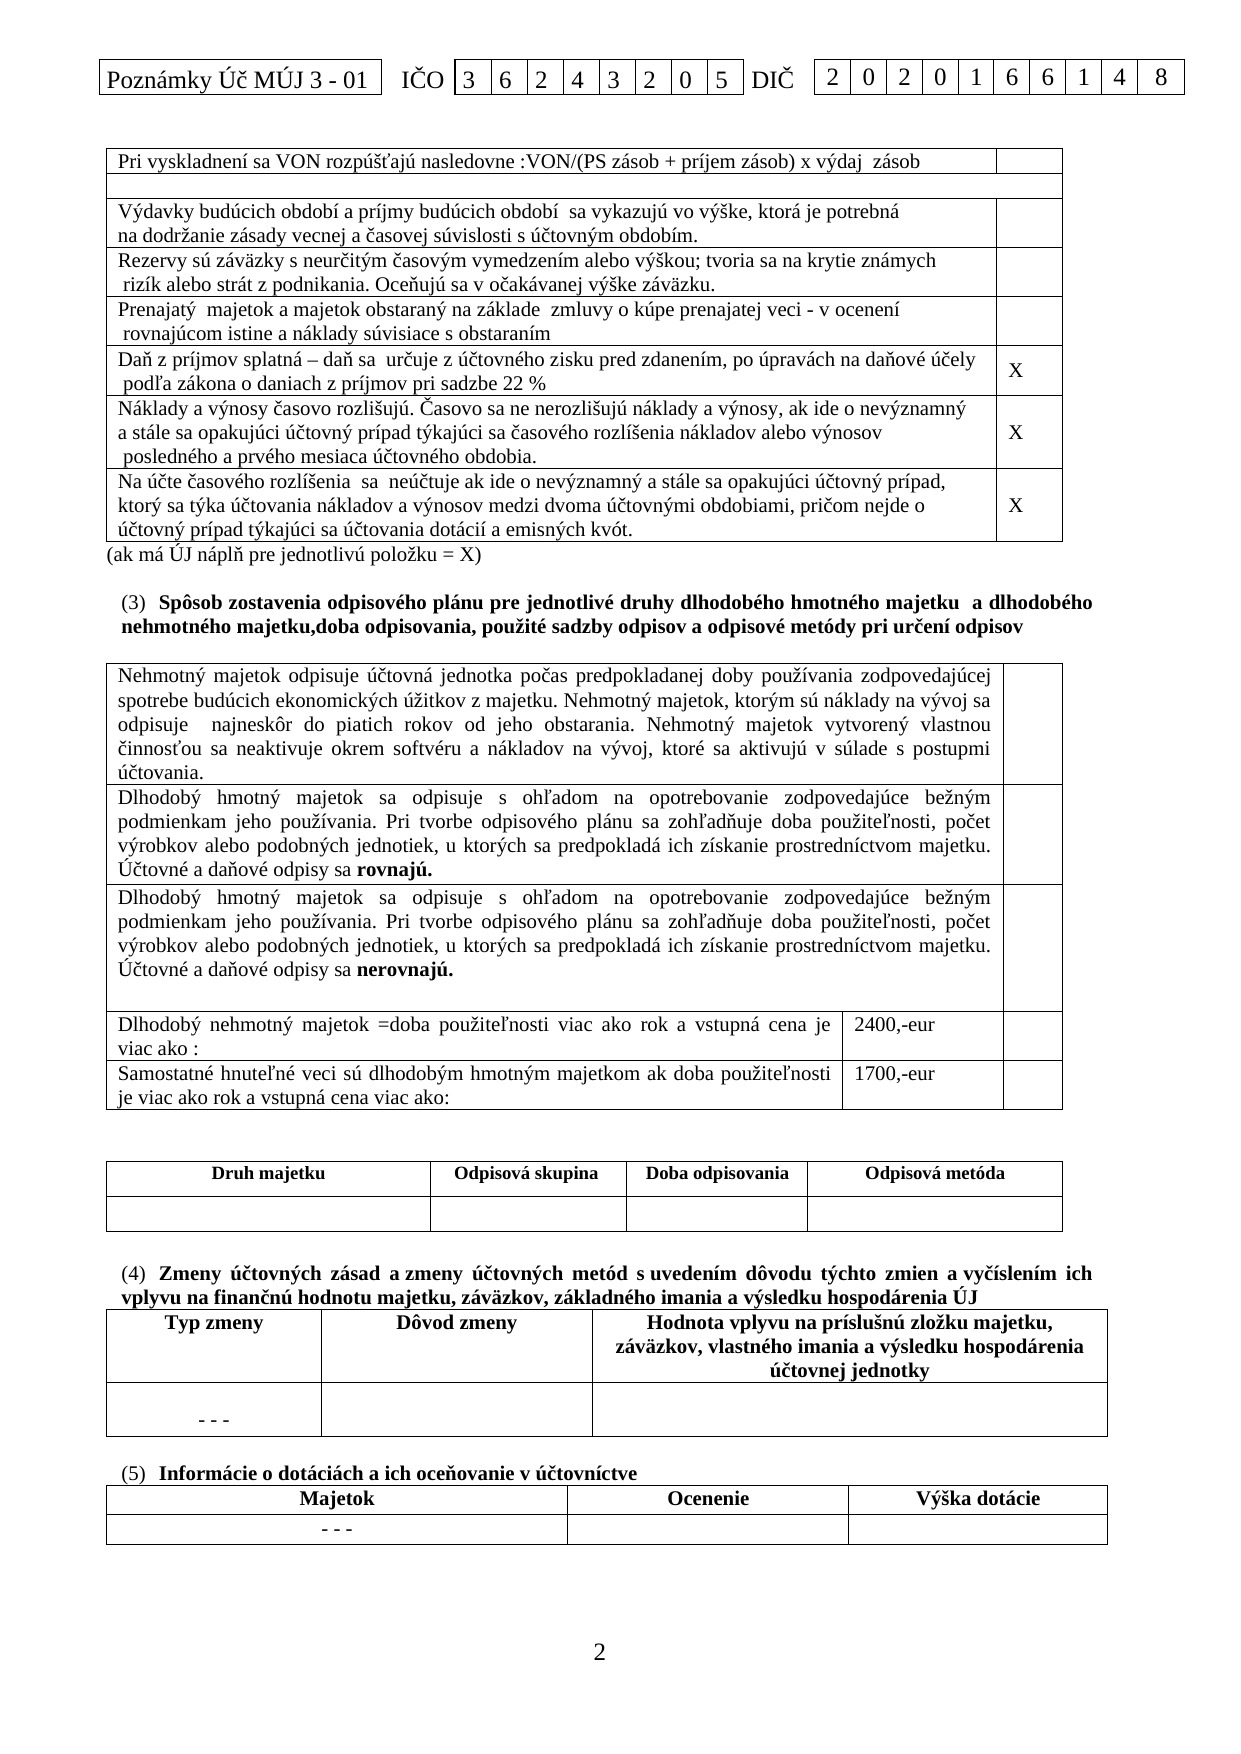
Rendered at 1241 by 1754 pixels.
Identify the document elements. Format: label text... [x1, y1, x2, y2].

table_cell 2400,-eur [843, 1012, 1003, 1060]
table_cell [997, 248, 1062, 296]
table_cell [997, 199, 1062, 247]
table_cell [1004, 1061, 1062, 1109]
table_cell X [997, 396, 1062, 468]
table_cell - - - [107, 1383, 321, 1436]
table_cell [1004, 885, 1062, 1011]
table_cell Výdavky budúcich období a príjmy budúcich období sa vykazujú vo výške, ktorá je potrebná na dodržanie zásady vecnej a časovej súvislosti s účtovným obdobím. [107, 199, 996, 247]
table_header Odpisová metóda [808, 1162, 1062, 1196]
table_cell X [997, 346, 1062, 394]
table_cell Pri vyskladnení sa VON rozpúšťajú nasledovne :VON/(PS zásob + príjem zásob) x výdaj zásob [107, 149, 996, 173]
table_cell X [997, 469, 1062, 541]
table_header Hodnota vplyvu na príslušnú zložku majetku, záväzkov, vlastného imania a výsledku hospodárenia účtovnej jednotky [593, 1310, 1107, 1382]
table_header Ocenenie [568, 1486, 848, 1514]
table_cell [1004, 1012, 1062, 1060]
list Zmeny účtovných zásad a zmeny účtovných metód s uvedením dôvodu týchto zmien a vyčíslením ich vplyvu na finančnú hodnotu majetku, záväzkov, základného imania a výsledku hospodárenia ÚJ [121, 1261, 1092, 1309]
table_cell Na účte časového rozlíšenia sa neúčtuje ak ide o nevýznamný a stále sa opakujúci účtovný prípad, ktorý sa týka účtovania nákladov a výnosov medzi dvoma účtovnými obdobiami, pričom nejde o účtovný prípad týkajúci sa účtovania dotácií a emisných kvót. [107, 469, 996, 541]
table_header Dôvod zmeny [322, 1310, 592, 1382]
table_cell Samostatné hnuteľné veci sú dlhodobým hmotným majetkom ak doba použiteľnosti je viac ako rok a vstupná cena viac ako: [107, 1061, 842, 1109]
table_cell Prenajatý majetok a majetok obstaraný na základe zmluvy o kúpe prenajatej veci - v ocenení rovnajúcom istine a náklady súvisiace s obstaraním [107, 297, 996, 345]
table_cell [808, 1197, 1062, 1231]
table_cell Dlhodobý hmotný majetok sa odpisuje s ohľadom na opotrebovanie zodpovedajúce bežným podmienkam jeho používania. Pri tvorbe odpisového plánu sa zohľadňuje doba použiteľnosti, počet výrobkov alebo podobných jednotiek, u ktorých sa predpokladá ich získanie prostredníctvom majetku. Účtovné a daňové odpisy sa nerovnajú. [107, 885, 1003, 1011]
text (ak má ÚJ náplň pre jednotlivú položku = X) [106, 542, 1092, 566]
table_header Výška dotácie [849, 1486, 1107, 1514]
table_cell [107, 174, 1062, 198]
table_cell Dlhodobý hmotný majetok sa odpisuje s ohľadom na opotrebovanie zodpovedajúce bežným podmienkam jeho používania. Pri tvorbe odpisového plánu sa zohľadňuje doba použiteľnosti, počet výrobkov alebo podobných jednotiek, u ktorých sa predpokladá ich získanie prostredníctvom majetku. Účtovné a daňové odpisy sa rovnajú. [107, 785, 1003, 884]
table_cell [593, 1383, 1107, 1436]
table_cell [997, 149, 1062, 173]
table_cell Dlhodobý nehmotný majetok =doba použiteľnosti viac ako rok a vstupná cena je viac ako : [107, 1012, 842, 1060]
table_cell 1700,-eur [843, 1061, 1003, 1109]
table_header Odpisová skupina [431, 1162, 626, 1196]
table_cell - - - [107, 1515, 567, 1544]
table_cell [568, 1515, 848, 1544]
list Spôsob zostavenia odpisového plánu pre jednotlivé druhy dlhodobého hmotného majetku a dlhodobého nehmotného majetku,doba odpisovania, použité sadzby odpisov a odpisové metódy pri určení odpisov [121, 590, 1092, 638]
table_cell [997, 297, 1062, 345]
table_cell [107, 1197, 430, 1231]
list Informácie o dotáciách a ich oceňovanie v účtovníctve [121, 1461, 1092, 1485]
table_header Typ zmeny [107, 1310, 321, 1382]
table_cell [1004, 785, 1062, 884]
table_header Druh majetku [107, 1162, 430, 1196]
table_header [1004, 664, 1062, 784]
table_header Nehmotný majetok odpisuje účtovná jednotka počas predpokladanej doby používania zodpovedajúcej spotrebe budúcich ekonomických úžitkov z majetku. Nehmotný majetok, ktorým sú náklady na vývoj sa odpisuje najneskôr do piatich rokov od jeho obstarania. Nehmotný majetok vytvorený vlastnou činnosťou sa neaktivuje okrem softvéru a nákladov na vývoj, ktoré sa aktivujú v súlade s postupmi účtovania. [107, 664, 1003, 784]
table_cell Náklady a výnosy časovo rozlišujú. Časovo sa ne nerozlišujú náklady a výnosy, ak ide o nevýznamný a stále sa opakujúci účtovný prípad týkajúci sa časového rozlíšenia nákladov alebo výnosov posledného a prvého mesiaca účtovného obdobia. [107, 396, 996, 468]
table_cell [849, 1515, 1107, 1544]
table_cell [322, 1383, 592, 1436]
table_cell [431, 1197, 626, 1231]
table_cell Daň z príjmov splatná – daň sa určuje z účtovného zisku pred zdanením, po úpravách na daňové účely podľa zákona o daniach z príjmov pri sadzbe 22 % [107, 346, 996, 394]
table_header Doba odpisovania [627, 1162, 807, 1196]
table_cell [627, 1197, 807, 1231]
table_header Majetok [107, 1486, 567, 1514]
table_cell Rezervy sú záväzky s neurčitým časovým vymedzením alebo výškou; tvoria sa na krytie známych rizík alebo strát z podnikania. Oceňujú sa v očakávanej výške záväzku. [107, 248, 996, 296]
